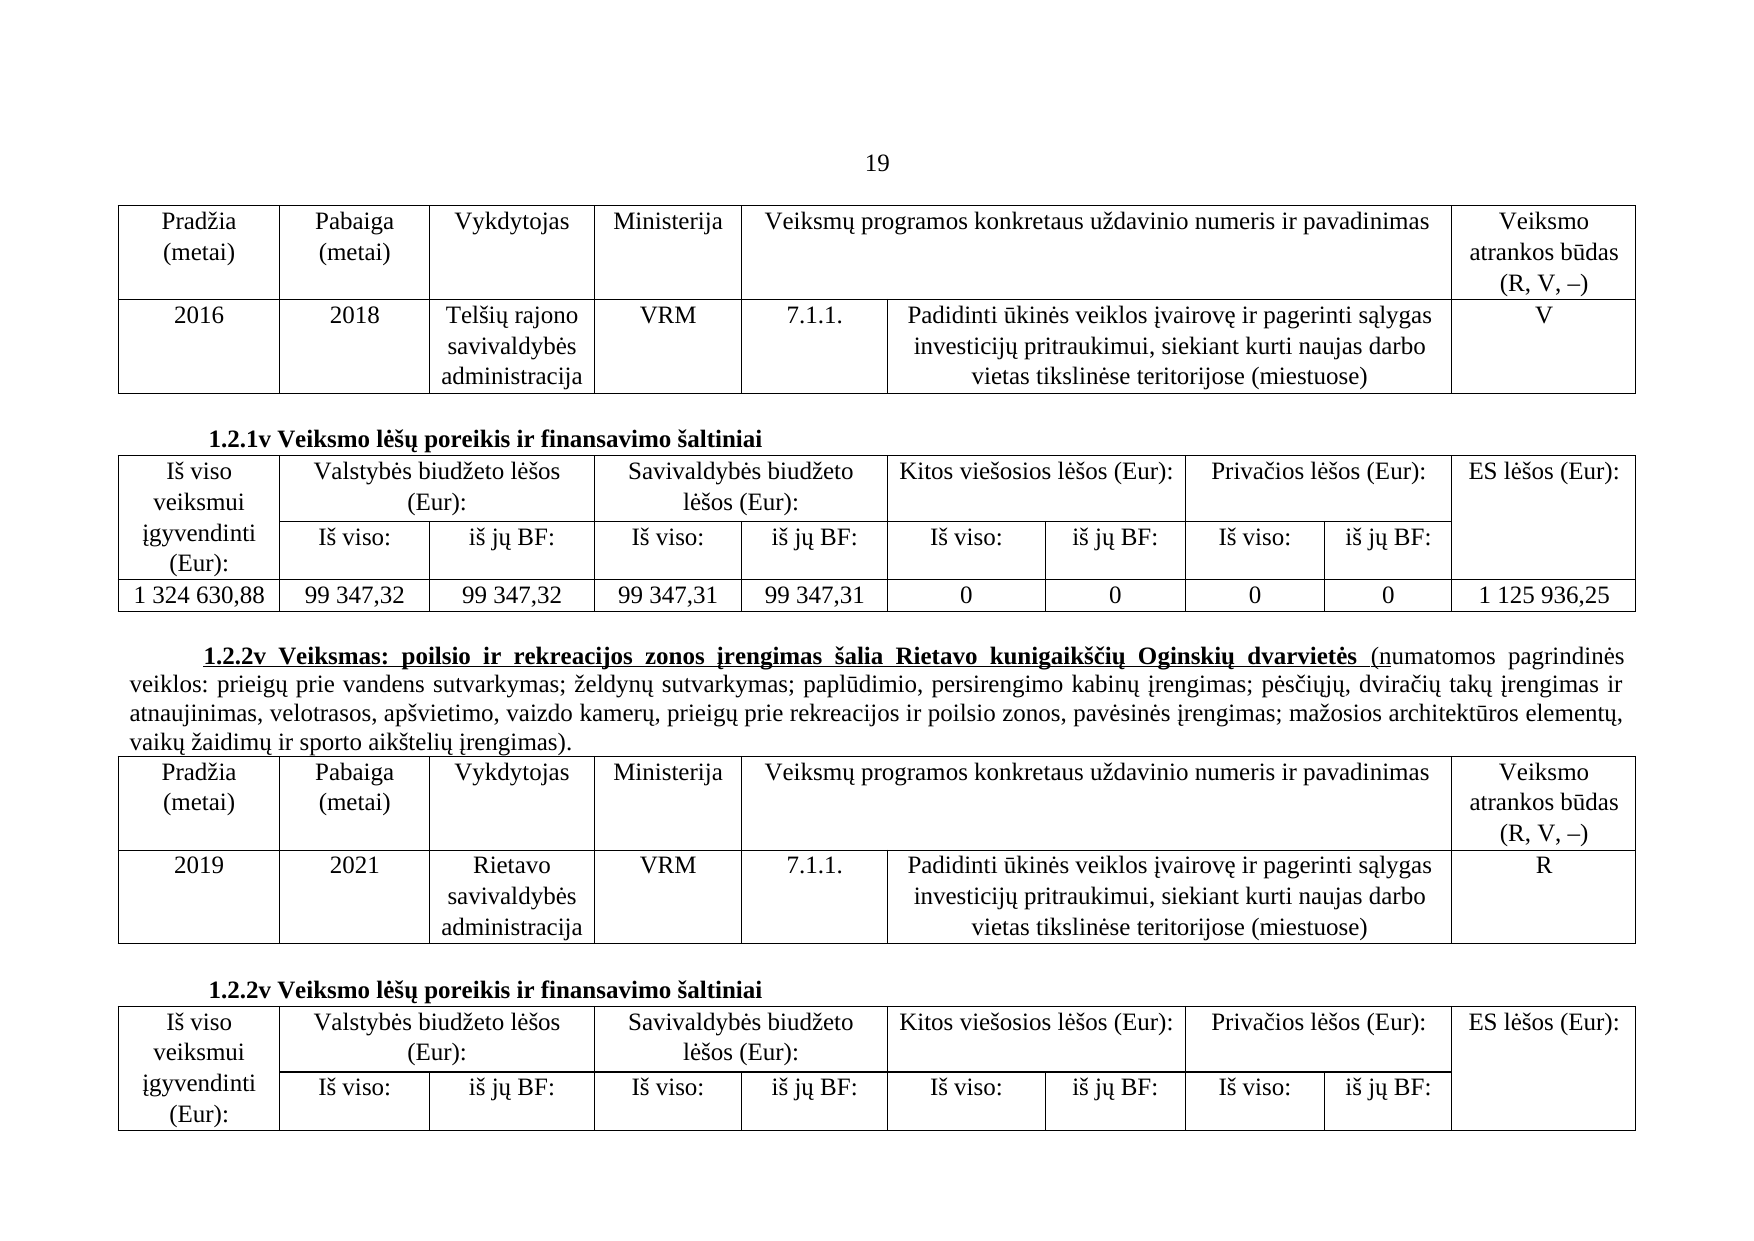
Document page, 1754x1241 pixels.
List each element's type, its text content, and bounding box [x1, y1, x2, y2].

table_cell Iš viso: [595, 522, 741, 579]
table_cell 0 [1186, 580, 1324, 611]
table_cell Privačios lėšos (Eur): [1186, 1007, 1451, 1071]
table_cell 2021 [280, 851, 429, 943]
table_cell Veiksmų programos konkretaus uždavinio numeris ir pavadinimas [742, 757, 1451, 849]
table_cell Veiksmų programos konkretaus uždavinio numeris ir pavadinimas [742, 206, 1451, 299]
table_cell Kitos viešosios lėšos (Eur): [888, 456, 1185, 521]
table_cell Vykdytojas [430, 757, 594, 849]
table_cell Pradžia (metai) [119, 206, 279, 299]
table_cell Telšių rajono savivaldybės administracija [430, 300, 594, 393]
table_cell 1.2.2v Veiksmas: poilsio ir rekreacijos zonos įrengimas šalia Rietavo kunigaikščių Oginskių dvarvietės (numatomos pagrindinės veiklos: prieigų prie vandens sutvarkymas; želdynų sutvarkymas; paplūdimio, persirengimo kabinų įrengimas; pėsčiųjų, dviračių takų įrengimas ir atnaujinimas, velotrasos, apšvietimo, vaizdo kamerų, prieigų prie rekreacijos ir poilsio zonos, pavėsinės įrengimas; mažosios architektūros elementų, vaikų žaidimų ir sporto aikštelių įrengimas). [118, 612, 1636, 756]
table_cell Ministerija [595, 757, 741, 849]
table_cell Iš viso: [595, 1073, 741, 1130]
table_cell Savivaldybės biudžeto lėšos (Eur): [595, 456, 887, 521]
table_cell Iš viso: [280, 1073, 429, 1130]
table_cell iš jų BF: [1325, 1073, 1451, 1130]
table_cell Veiksmo atrankos būdas (R, V, –) [1452, 757, 1635, 849]
table_cell Valstybės biudžeto lėšos (Eur): [280, 1007, 594, 1071]
table_cell 7.1.1. [742, 300, 887, 393]
table_cell Iš viso veiksmui įgyvendinti (Eur): [119, 456, 279, 579]
table_cell 2018 [280, 300, 429, 393]
table_cell 0 [1046, 580, 1185, 611]
table_cell iš jų BF: [430, 522, 594, 579]
table_cell VRM [595, 300, 741, 393]
table_cell Iš viso: [1186, 522, 1324, 579]
table_cell 2019 [119, 851, 279, 943]
table_cell Iš viso: [888, 1073, 1045, 1130]
table_cell iš jų BF: [1046, 522, 1185, 579]
table_cell Privačios lėšos (Eur): [1186, 456, 1451, 521]
table_cell iš jų BF: [1325, 522, 1451, 579]
table_cell R [1452, 851, 1635, 943]
table_cell Padidinti ūkinės veiklos įvairovę ir pagerinti sąlygas investicijų pritraukimui, siekiant kurti naujas darbo vietas tikslinėse teritorijose (miestuose) [888, 851, 1451, 943]
table_cell 1.2.2v Veiksmo lėšų poreikis ir finansavimo šaltiniai [118, 944, 1636, 1006]
table_cell Savivaldybės biudžeto lėšos (Eur): [595, 1007, 887, 1071]
table_cell iš jų BF: [742, 522, 887, 579]
table_cell 99 347,32 [280, 580, 429, 611]
table_cell Pabaiga (metai) [280, 757, 429, 849]
table_cell Pabaiga (metai) [280, 206, 429, 299]
table_cell Iš viso: [280, 522, 429, 579]
table_cell V [1452, 300, 1635, 393]
table_cell 1.2.1v Veiksmo lėšų poreikis ir finansavimo šaltiniai [118, 394, 1636, 455]
table_cell Iš viso veiksmui įgyvendinti (Eur): [119, 1007, 279, 1130]
table_cell iš jų BF: [742, 1073, 887, 1130]
table_cell Pradžia (metai) [119, 757, 279, 849]
table_cell 1 125 936,25 [1452, 580, 1635, 611]
table_cell Veiksmo atrankos būdas (R, V, –) [1452, 206, 1635, 299]
table_cell Ministerija [595, 206, 741, 299]
table_cell 99 347,32 [430, 580, 594, 611]
table_cell 99 347,31 [595, 580, 741, 611]
table_cell Padidinti ūkinės veiklos įvairovę ir pagerinti sąlygas investicijų pritraukimui, siekiant kurti naujas darbo vietas tikslinėse teritorijose (miestuose) [888, 300, 1451, 393]
table_cell ES lėšos (Eur): [1452, 1007, 1635, 1130]
table_cell Kitos viešosios lėšos (Eur): [888, 1007, 1185, 1071]
table_cell 0 [888, 580, 1045, 611]
table_cell Iš viso: [888, 522, 1045, 579]
table_cell 2016 [119, 300, 279, 393]
table_cell iš jų BF: [430, 1073, 594, 1130]
table_cell 1 324 630,88 [119, 580, 279, 611]
table_cell VRM [595, 851, 741, 943]
table_cell Vykdytojas [430, 206, 594, 299]
table_cell Iš viso: [1186, 1073, 1324, 1130]
table_cell 7.1.1. [742, 851, 887, 943]
table_cell ES lėšos (Eur): [1452, 456, 1635, 579]
table_cell 0 [1325, 580, 1451, 611]
table_cell iš jų BF: [1046, 1073, 1185, 1130]
table_cell Valstybės biudžeto lėšos (Eur): [280, 456, 594, 521]
table_cell Rietavo savivaldybės administracija [430, 851, 594, 943]
table_cell 99 347,31 [742, 580, 887, 611]
